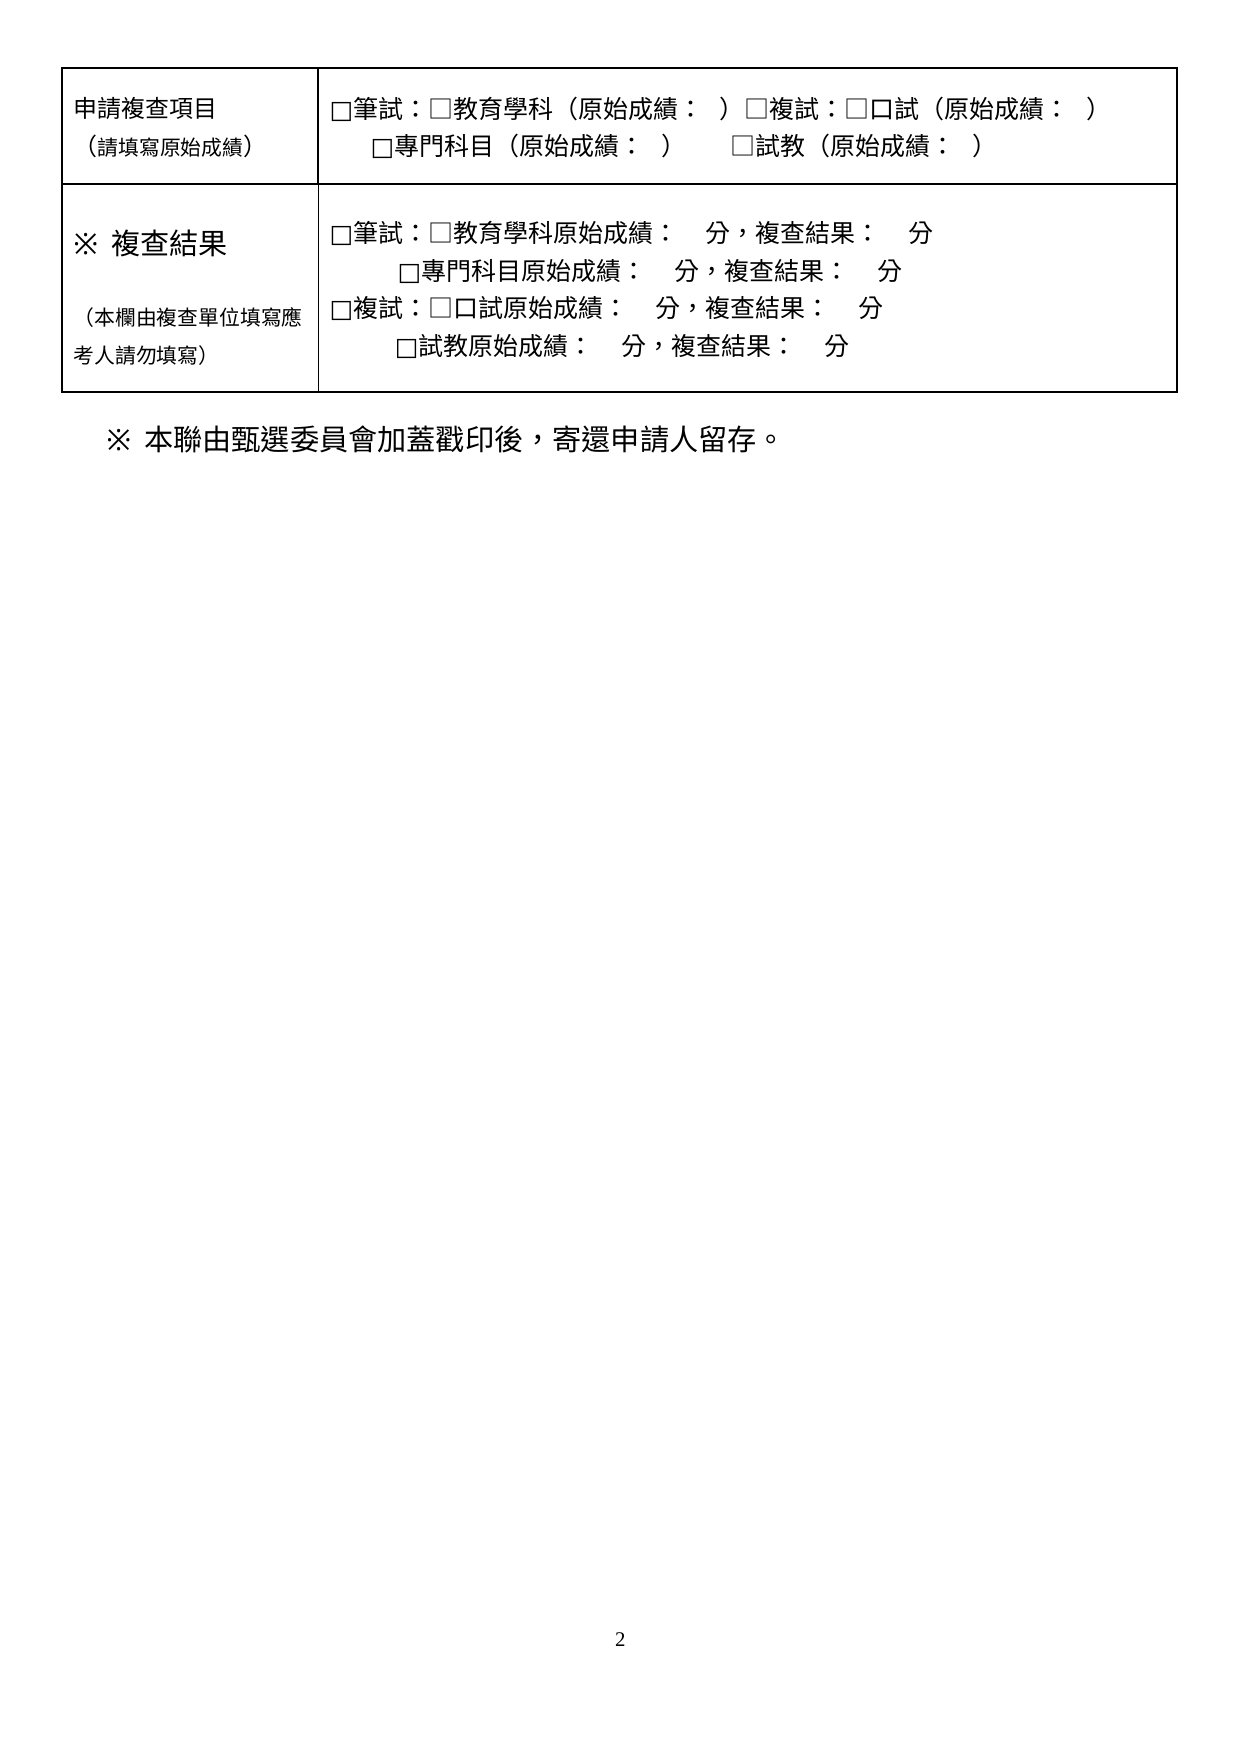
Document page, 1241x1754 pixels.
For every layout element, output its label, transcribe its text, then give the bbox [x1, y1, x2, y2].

table_cell [1178, 67, 1240, 183]
table_cell □筆試：□教育學科原始成績： 分，複查結果： 分 □專門科目原始成績： 分，複查結果： 分 □複試：□口試原始成績： 分，複查結果： 分 □試教原始成績： 分，複查結果： 分 [319, 185, 1176, 391]
table_cell 複查結果 （本欄由複查單位填寫應考人請勿填寫） [63, 185, 318, 391]
table_cell 申請複查項目 （請填寫原始成績） [63, 69, 317, 183]
list 本聯由甄選委員會加蓋戳印後，寄還申請人留存。 [106, 400, 1134, 475]
table_cell （本欄由複查單位填寫應考人請勿填寫） [1178, 183, 1240, 391]
table_cell □筆試：□教育學科（原始成績： ）□複試：□口試（原始成績： ） □專門科目（原始成績： ） □試教（原始成績： ） [319, 69, 1176, 183]
